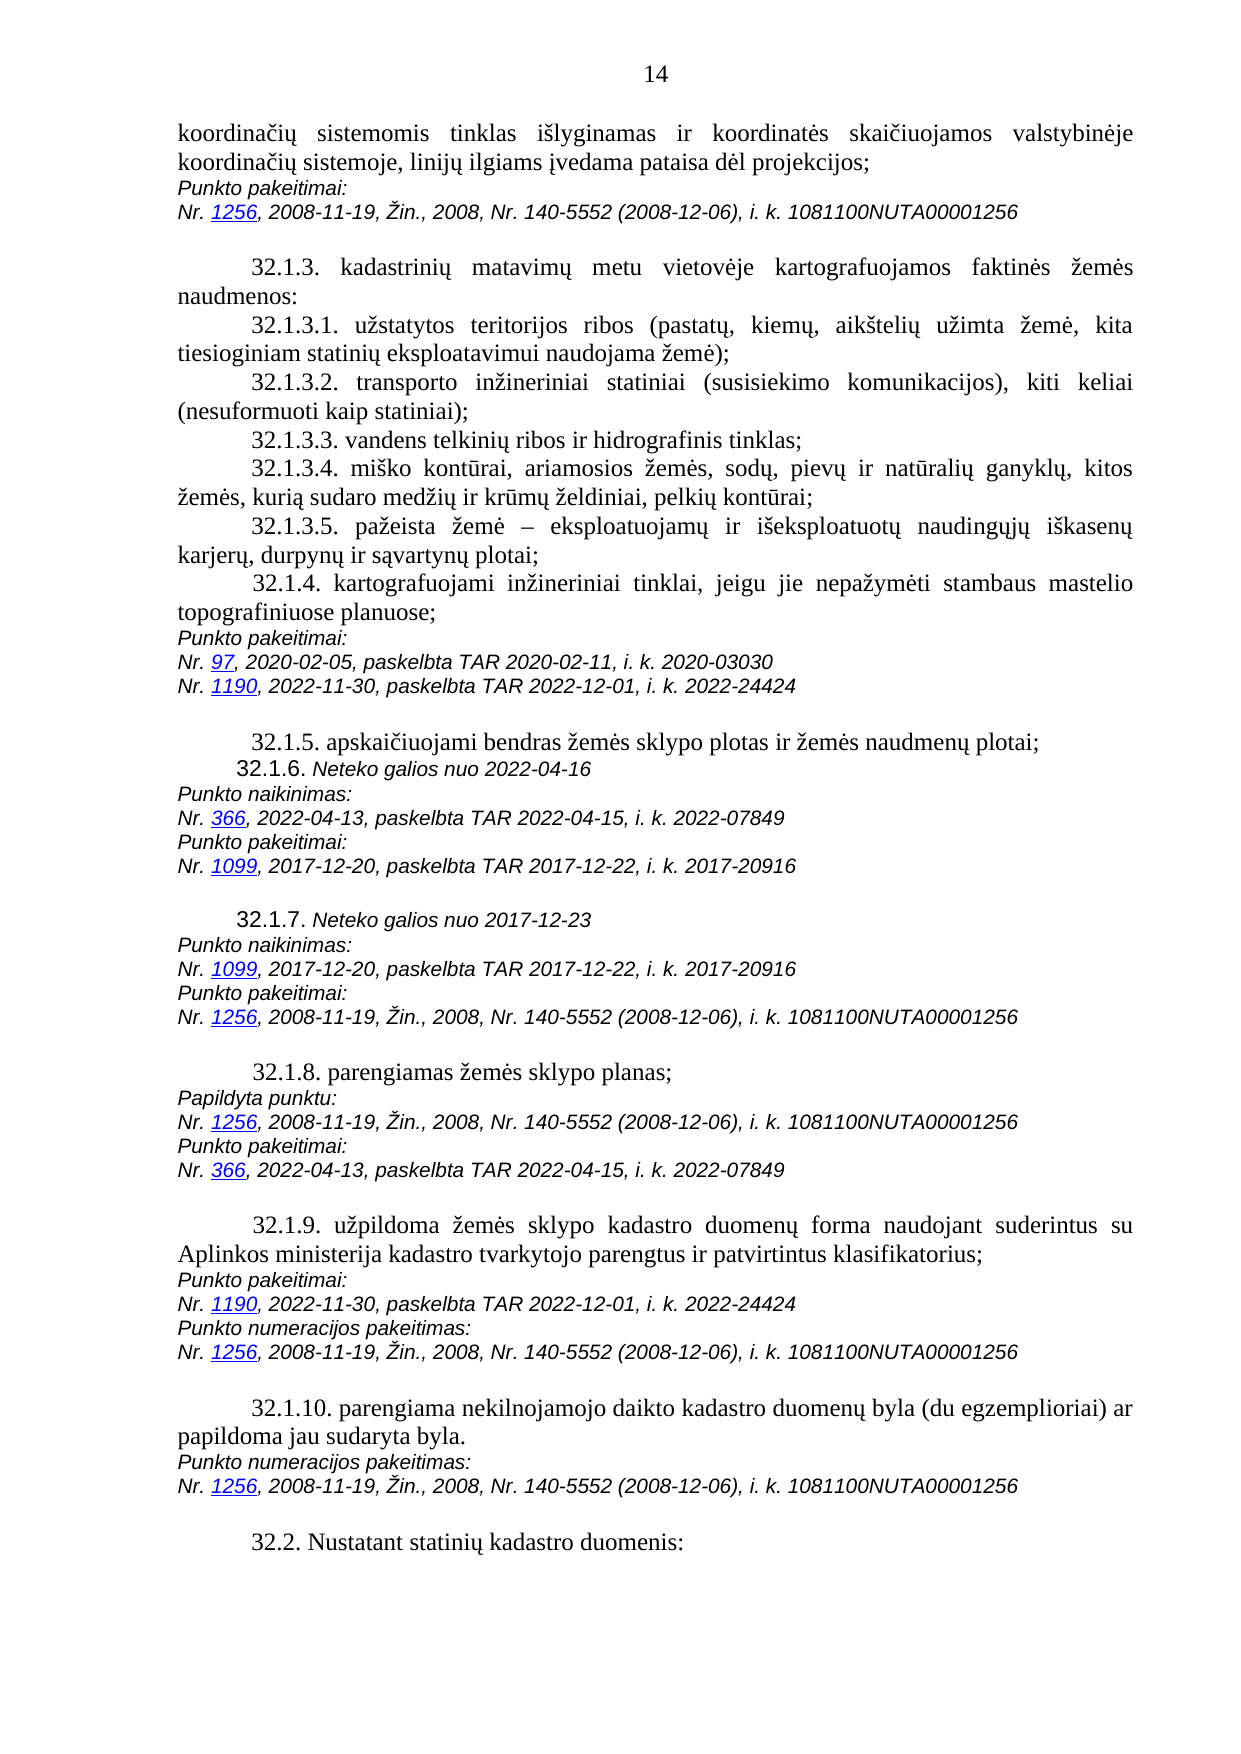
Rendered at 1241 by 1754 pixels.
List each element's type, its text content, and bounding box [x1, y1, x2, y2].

text 32.1.9. užpildoma žemės sklypo kadastro duomenų forma naudojant suderintus su Aplinkos ministerija kadastro tvarkytojo parengtus ir patvirtintus klasifikatorius; [177, 1211, 1134, 1268]
text Nr. 1256, 2008-11-19, Žin., 2008, Nr. 140-5552 (2008-12-06), i. k. 1081100NUTA00001256 [177, 199, 1134, 223]
text Punkto pakeitimai: [177, 1134, 1134, 1158]
text Punkto pakeitimai: [177, 176, 1134, 199]
text Nr. 366, 2022-04-13, paskelbta TAR 2022-04-15, i. k. 2022-07849 [177, 806, 1134, 830]
text Nr. 1190, 2022-11-30, paskelbta TAR 2022-12-01, i. k. 2022-24424 [177, 674, 1134, 698]
text Nr. 1256, 2008-11-19, Žin., 2008, Nr. 140-5552 (2008-12-06), i. k. 1081100NUTA00001256 [177, 1340, 1134, 1364]
text 32.1.3.5. pažeista žemė – eksploatuojamų ir išeksploatuotų naudingųjų iškasenų karjerų, durpynų ir sąvartynų plotai; [177, 511, 1134, 568]
text Nr. 1099, 2017-12-20, paskelbta TAR 2017-12-22, i. k. 2017-20916 [177, 957, 1134, 981]
text Punkto numeracijos pakeitimas: [177, 1450, 1134, 1474]
text Punkto pakeitimai: [177, 981, 1134, 1004]
text 32.2. Nustatant statinių kadastro duomenis: [177, 1527, 1134, 1556]
text Punkto naikinimas: [177, 782, 1134, 806]
text Punkto pakeitimai: [177, 830, 1134, 854]
text 32.1.3.4. miško kontūrai, ariamosios žemės, sodų, pievų ir natūralių ganyklų, kitos žemės, kurią sudaro medžių ir krūmų želdiniai, pelkių kontūrai; [177, 453, 1134, 511]
text 32.1.7. Neteko galios nuo 2017-12-23 [177, 906, 1134, 933]
text Nr. 1190, 2022-11-30, paskelbta TAR 2022-12-01, i. k. 2022-24424 [177, 1292, 1134, 1316]
text koordinačių sistemomis tinklas išlyginamas ir koordinatės skaičiuojamos valstybinėje koordinačių sistemoje, linijų ilgiams įvedama pataisa dėl projekcijos; [177, 118, 1134, 176]
text 32.1.3.1. užstatytos teritorijos ribos (pastatų, kiemų, aikštelių užimta žemė, kita tiesioginiam statinių eksploatavimui naudojama žemė); [177, 310, 1134, 367]
text 32.1.10. parengiama nekilnojamojo daikto kadastro duomenų byla (du egzemplioriai) ar papildoma jau sudaryta byla. [177, 1393, 1134, 1450]
text Nr. 366, 2022-04-13, paskelbta TAR 2022-04-15, i. k. 2022-07849 [177, 1158, 1134, 1182]
text Nr. 97, 2020-02-05, paskelbta TAR 2020-02-11, i. k. 2020-03030 [177, 650, 1134, 674]
text Punkto pakeitimai: [177, 1268, 1134, 1292]
text 32.1.8. parengiamas žemės sklypo planas; [177, 1057, 1134, 1086]
text 32.1.3.2. transporto inžineriniai statiniai (susisiekimo komunikacijos), kiti keliai (nesuformuoti kaip statiniai); [177, 367, 1134, 425]
text Punkto numeracijos pakeitimas: [177, 1316, 1134, 1340]
text 32.1.4. kartografuojami inžineriniai tinklai, jeigu jie nepažymėti stambaus mastelio topografiniuose planuose; [177, 568, 1134, 626]
text 32.1.5. apskaičiuojami bendras žemės sklypo plotas ir žemės naudmenų plotai; [177, 727, 1134, 755]
text Punkto pakeitimai: [177, 626, 1134, 650]
text 32.1.6. Neteko galios nuo 2022-04-16 [177, 755, 1134, 782]
text 32.1.3.3. vandens telkinių ribos ir hidrografinis tinklas; [177, 425, 1134, 453]
text 32.1.3. kadastrinių matavimų metu vietovėje kartografuojamos faktinės žemės naudmenos: [177, 252, 1134, 310]
text Nr. 1099, 2017-12-20, paskelbta TAR 2017-12-22, i. k. 2017-20916 [177, 854, 1134, 878]
text Papildyta punktu: [177, 1086, 1134, 1110]
text Nr. 1256, 2008-11-19, Žin., 2008, Nr. 140-5552 (2008-12-06), i. k. 1081100NUTA00001256 [177, 1004, 1134, 1028]
text Nr. 1256, 2008-11-19, Žin., 2008, Nr. 140-5552 (2008-12-06), i. k. 1081100NUTA00001256 [177, 1474, 1134, 1498]
text Nr. 1256, 2008-11-19, Žin., 2008, Nr. 140-5552 (2008-12-06), i. k. 1081100NUTA00001256 [177, 1110, 1134, 1134]
text Punkto naikinimas: [177, 933, 1134, 957]
